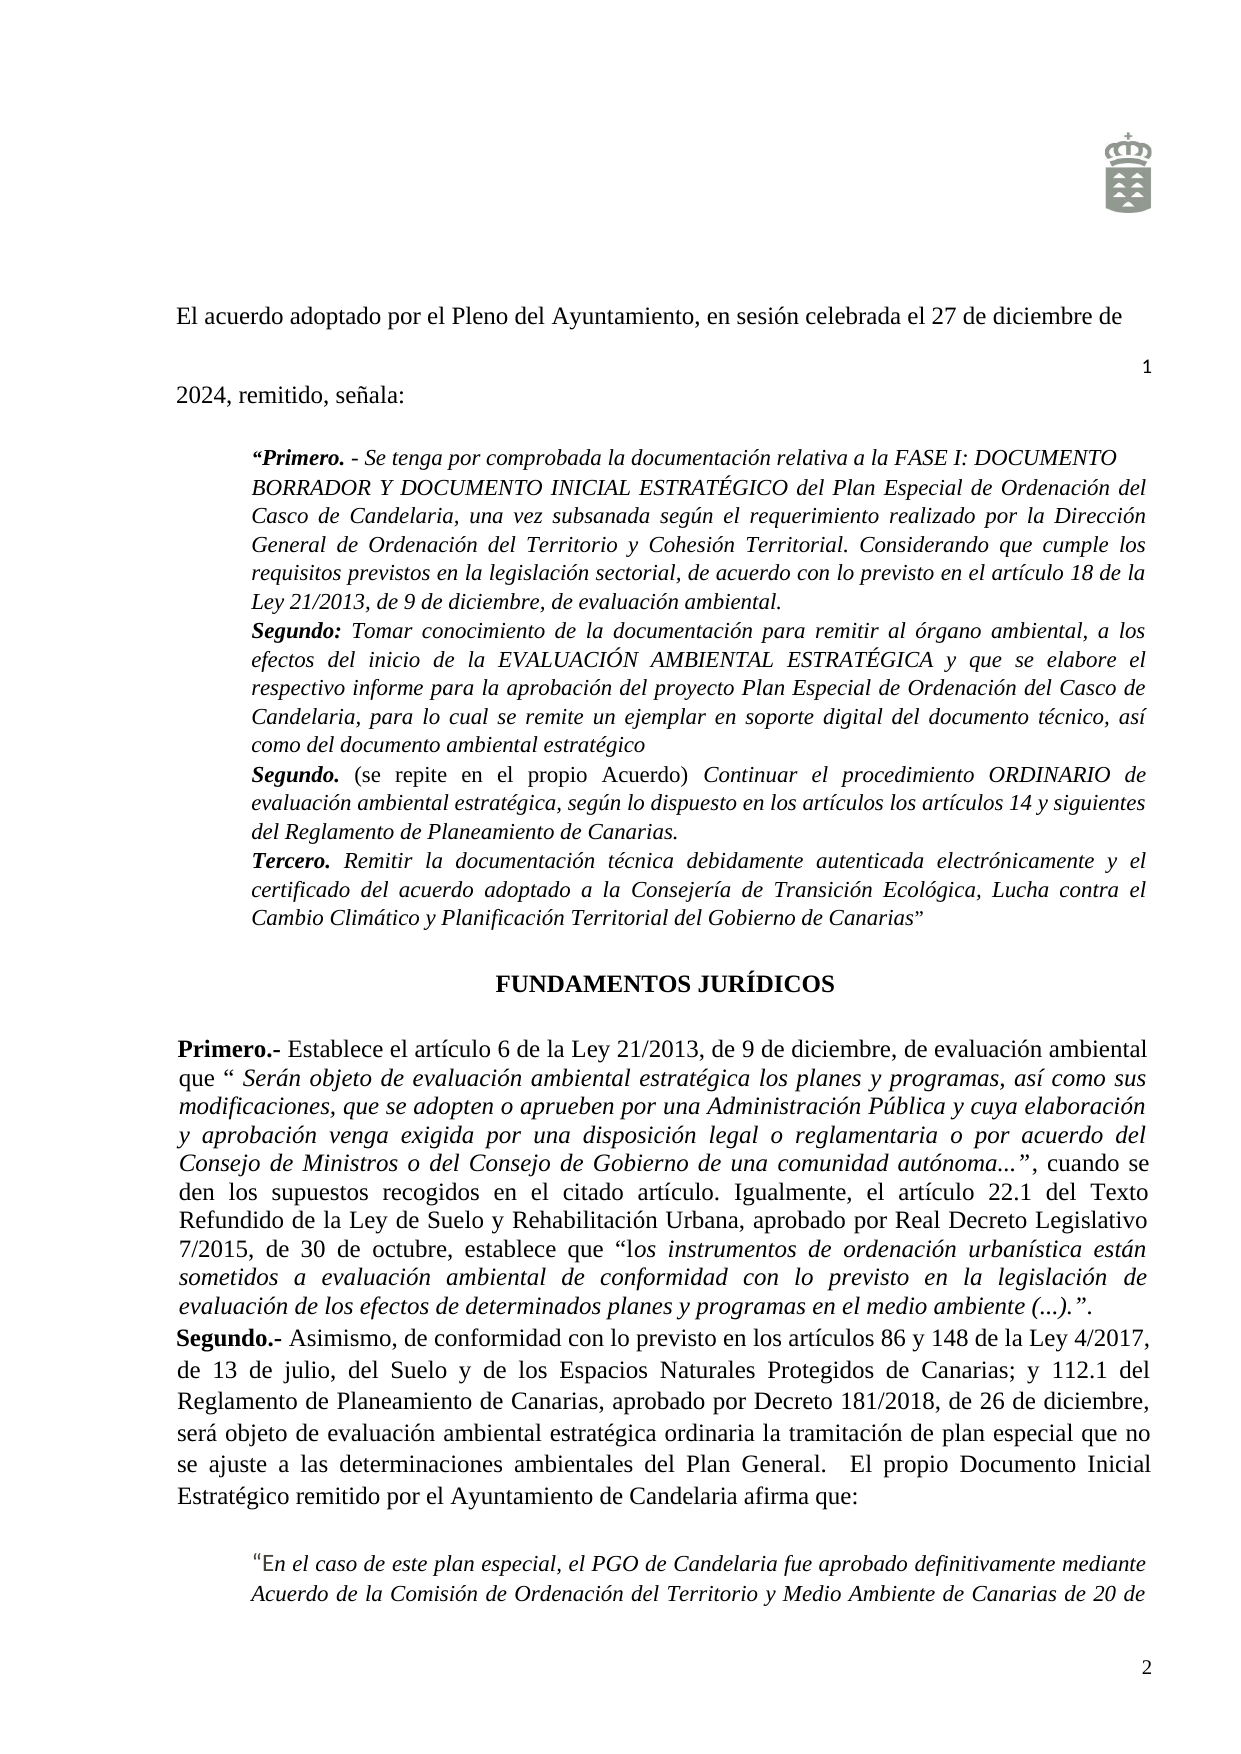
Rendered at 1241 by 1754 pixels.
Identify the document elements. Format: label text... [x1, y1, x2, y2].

text Segundo. (se repite en el propio Acuerdo) Continuar el procedimiento ORDINARIO de evaluación ambiental estratégica, según lo dispuesto en los artículos los artículos 14 y siguientes del Reglamento de Planeamiento de Canarias. [251, 761, 1149, 844]
text “En el caso de este plan especial, el PGO de Candelaria fue aprobado definitivamente mediante Acuerdo de la Comisión de Ordenación del Territorio y Medio Ambiente de Canarias de 20 de [251, 1547, 1149, 1606]
text “Primero. - Se tenga por comprobada la documentación relativa a la FASE I: DOCUMENTO [251, 444, 1149, 471]
text Segundo.- Asimismo, de conformidad con lo previsto en los artículos 86 y 148 de la Ley 4/2017, de 13 de julio, del Suelo y de los Espacios Naturales Protegidos de Canarias; y 112.1 del Reglamento de Planeamiento de Canarias, aprobado por Decreto 181/2018, de 26 de diciembre, será objeto de evaluación ambiental estratégica ordinaria la tramitación de plan especial que no se ajuste a las determinaciones ambientales del Plan General. El propio Documento Inicial Estratégico remitido por el Ayuntamiento de Candelaria afirma que: [176, 1323, 1151, 1510]
subtitle FUNDAMENTOS JURÍDICOS [252, 969, 1078, 998]
text 2024, remitido, señala: [176, 380, 1151, 409]
text Segundo: Tomar conocimiento de la documentación para remitir al órgano ambiental, a los efectos del inicio de la EVALUACIÓN AMBIENTAL ESTRATÉGICA y que se elabore el respectivo informe para la aprobación del proyecto Plan Especial de Ordenación del Casco de Candelaria, para lo cual se remite un ejemplar en soporte digital del documento técnico, así como del documento ambiental estratégico [251, 617, 1149, 757]
text El acuerdo adoptado por el Pleno del Ayuntamiento, en sesión celebrada el 27 de diciembre de [176, 301, 1151, 330]
text Primero.- Establece el artículo 6 de la Ley 21/2013, de 9 de diciembre, de evaluación ambiental que “ Serán objeto de evaluación ambiental estratégica los planes y programas, así como sus modificaciones, que se adopten o aprueben por una Administración Pública y cuya elaboración y aprobación venga exigida por una disposición legal o reglamentaria o por acuerdo del Consejo de Ministros o del Consejo de Gobierno de una comunidad autónoma...”, cuando se den los supuestos recogidos en el citado artículo. Igualmente, el artículo 22.1 del Texto Refundido de la Ley de Suelo y Rehabilitación Urbana, aprobado por Real Decreto Legislativo 7/2015, de 30 de octubre, establece que “los instrumentos de ordenación urbanística están sometidos a evaluación ambiental de conformidad con lo previsto en la legislación de evaluación de los efectos de determinados planes y programas en el medio ambiente (...).”. [177, 1034, 1149, 1320]
text BORRADOR Y DOCUMENTO INICIAL ESTRATÉGICO del Plan Especial de Ordenación del Casco de Candelaria, una vez subsanada según el requerimiento realizado por la Dirección General de Ordenación del Territorio y Cohesión Territorial. Considerando que cumple los requisitos previstos en la legislación sectorial, de acuerdo con lo previsto en el artículo 18 de la Ley 21/2013, de 9 de diciembre, de evaluación ambiental. [251, 474, 1149, 614]
text Tercero. Remitir la documentación técnica debidamente autenticada electrónicamente y el certificado del acuerdo adoptado a la Consejería de Transición Ecológica, Lucha contra el Cambio Climático y Planificación Territorial del Gobierno de Canarias” [251, 847, 1149, 931]
text 1 [177, 353, 1152, 378]
